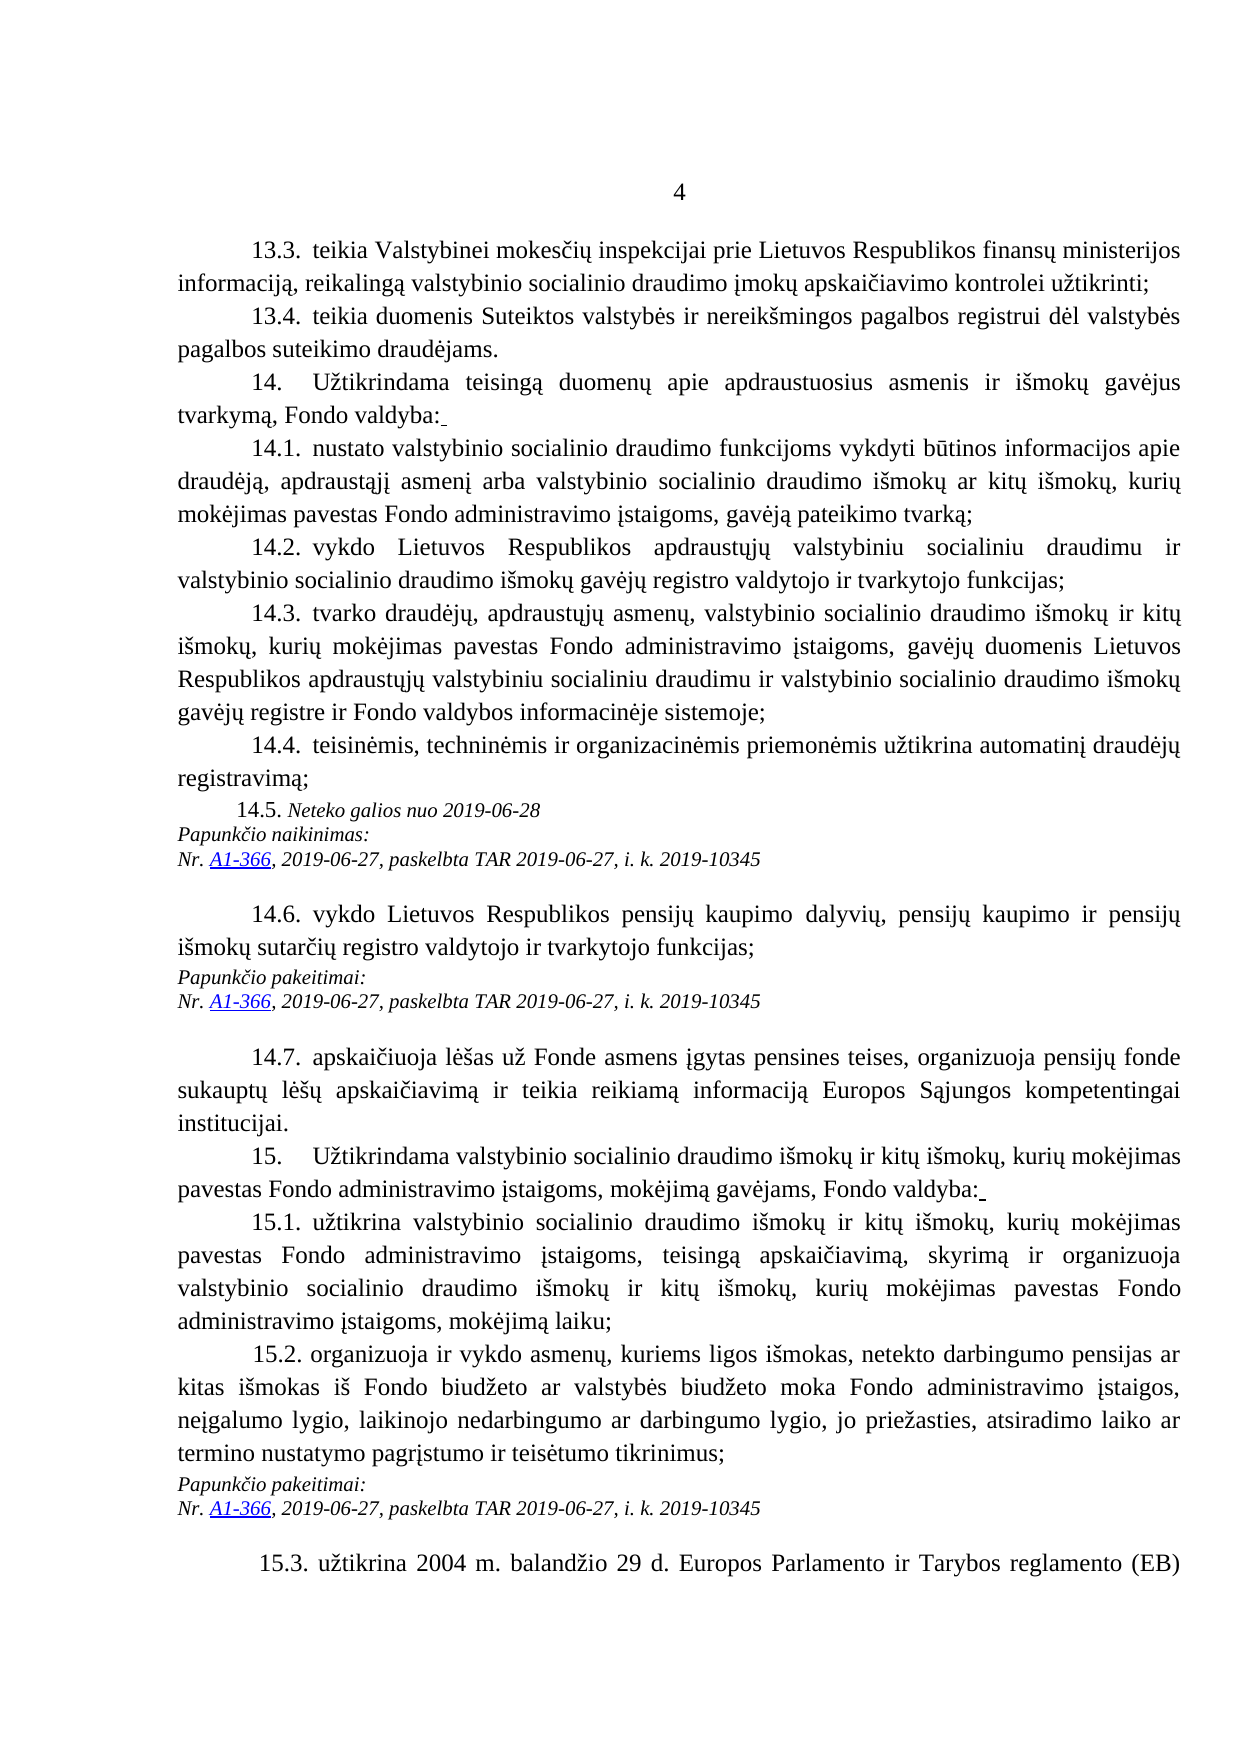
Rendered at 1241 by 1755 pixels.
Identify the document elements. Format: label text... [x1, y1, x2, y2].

text Nr. A1-366, 2019-06-27, paskelbta TAR 2019-06-27, i. k. 2019-10345 [177, 1496, 1181, 1519]
text Nr. A1-366, 2019-06-27, paskelbta TAR 2019-06-27, i. k. 2019-10345 [177, 846, 1181, 871]
text 15.2. organizuoja ir vykdo asmenų, kuriems ligos išmokas, netekto darbingumo pensijas ar kitas išmokas iš Fondo biudžeto ar valstybės biudžeto moka Fondo administravimo įstaigos, neįgalumo lygio, laikinojo nedarbingumo ar darbingumo lygio, jo priežasties, atsiradimo laiko ar termino nustatymo pagrįstumo ir teisėtumo tikrinimus; [177, 1339, 1181, 1467]
text 14.6. vykdo Lietuvos Respublikos pensijų kaupimo dalyvių, pensijų kaupimo ir pensijų išmokų sutarčių registro valdytojo ir tvarkytojo funkcijas; [177, 899, 1181, 961]
text Nr. A1-366, 2019-06-27, paskelbta TAR 2019-06-27, i. k. 2019-10345 [177, 989, 1181, 1013]
text 14.1. nustato valstybinio socialinio draudimo funkcijoms vykdyti būtinos informacijos apie draudėją, apdraustąjį asmenį arba valstybinio socialinio draudimo išmokų ar kitų išmokų, kurių mokėjimas pavestas Fondo administravimo įstaigoms, gavėją pateikimo tvarką; [177, 433, 1181, 528]
text 14.4. teisinėmis, techninėmis ir organizacinėmis priemonėmis užtikrina automatinį draudėjų registravimą; [177, 730, 1181, 792]
text 15.3. užtikrina 2004 m. balandžio 29 d. Europos Parlamento ir Tarybos reglamento (EB) [177, 1548, 1181, 1577]
text 15. Užtikrindama valstybinio socialinio draudimo išmokų ir kitų išmokų, kurių mokėjimas pavestas Fondo administravimo įstaigoms, mokėjimą gavėjams, Fondo valdyba: [177, 1141, 1181, 1203]
text 14.5. Neteko galios nuo 2019-06-28 [177, 796, 1181, 822]
text Papunkčio pakeitimai: [177, 1471, 1181, 1496]
text 14.2. vykdo Lietuvos Respublikos apdraustųjų valstybiniu socialiniu draudimu ir valstybinio socialinio draudimo išmokų gavėjų registro valdytojo ir tvarkytojo funkcijas; [177, 532, 1181, 594]
text 15.1. užtikrina valstybinio socialinio draudimo išmokų ir kitų išmokų, kurių mokėjimas pavestas Fondo administravimo įstaigoms, teisingą apskaičiavimą, skyrimą ir organizuoja valstybinio socialinio draudimo išmokų ir kitų išmokų, kurių mokėjimas pavestas Fondo administravimo įstaigoms, mokėjimą laiku; [177, 1207, 1181, 1335]
text 14.7. apskaičiuoja lėšas už Fonde asmens įgytas pensines teises, organizuoja pensijų fonde sukauptų lėšų apskaičiavimą ir teikia reikiamą informaciją Europos Sąjungos kompetentingai institucijai. [177, 1042, 1181, 1137]
text 13.4. teikia duomenis Suteiktos valstybės ir nereikšmingos pagalbos registrui dėl valstybės pagalbos suteikimo draudėjams. [177, 301, 1181, 362]
text 14. Užtikrindama teisingą duomenų apie apdraustuosius asmenis ir išmokų gavėjus tvarkymą, Fondo valdyba: [177, 367, 1181, 428]
text 14.3. tvarko draudėjų, apdraustųjų asmenų, valstybinio socialinio draudimo išmokų ir kitų išmokų, kurių mokėjimas pavestas Fondo administravimo įstaigoms, gavėjų duomenis Lietuvos Respublikos apdraustųjų valstybiniu socialiniu draudimu ir valstybinio socialinio draudimo išmokų gavėjų registre ir Fondo valdybos informacinėje sistemoje; [177, 598, 1181, 726]
text Papunkčio naikinimas: [177, 822, 1181, 846]
text 13.3. teikia Valstybinei mokesčių inspekcijai prie Lietuvos Respublikos finansų ministerijos informaciją, reikalingą valstybinio socialinio draudimo įmokų apskaičiavimo kontrolei užtikrinti; [177, 235, 1181, 296]
text Papunkčio pakeitimai: [177, 965, 1181, 989]
